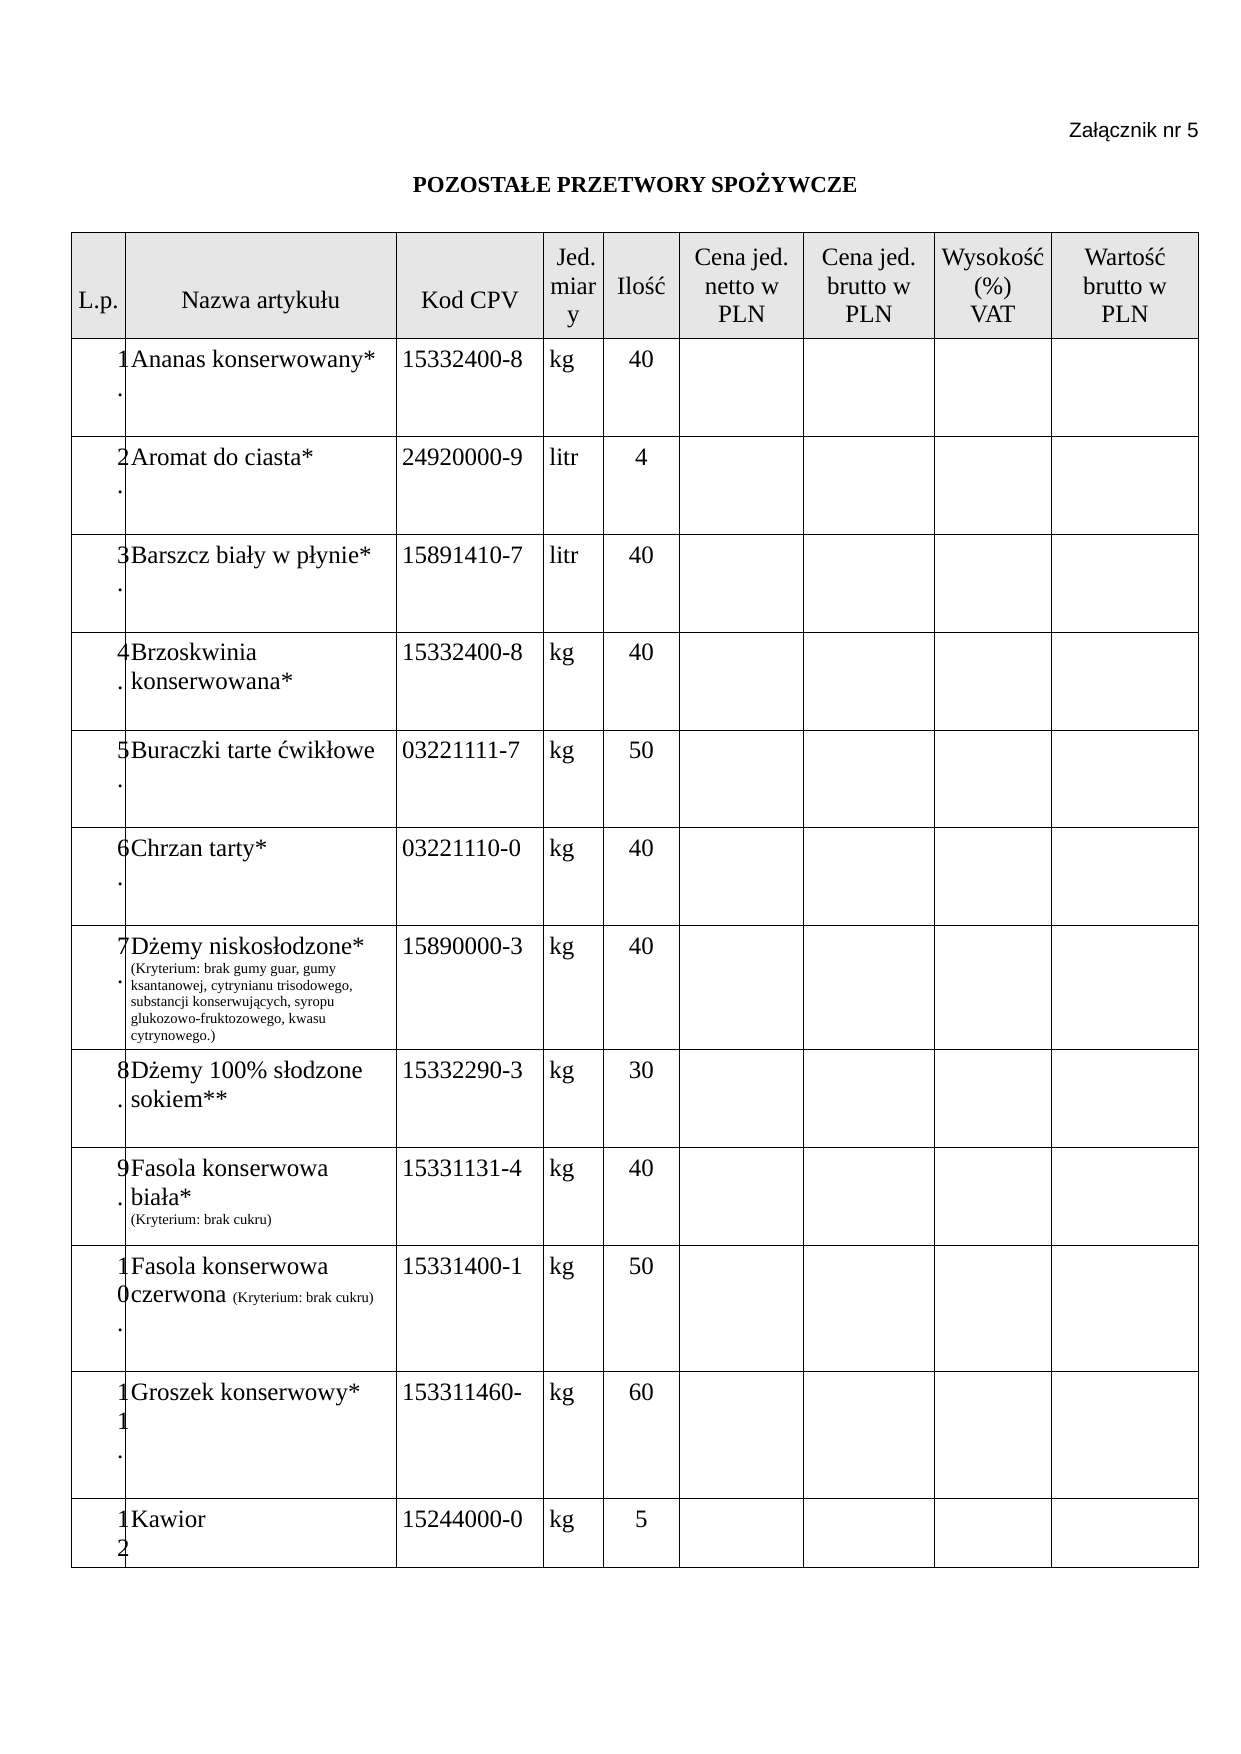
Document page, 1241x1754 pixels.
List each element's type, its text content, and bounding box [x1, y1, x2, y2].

table_cell [1052, 437, 1198, 534]
table_cell [1052, 1246, 1198, 1371]
table_cell 40 [604, 535, 679, 632]
table_cell [1052, 926, 1198, 1049]
table_cell kg [544, 828, 603, 925]
table_cell 15331400-1 [397, 1246, 543, 1371]
table_cell [1052, 339, 1198, 436]
table_cell [72, 731, 125, 827]
table_header Wysokość (%) VAT [935, 233, 1051, 338]
table_cell 03221110-0 [397, 828, 543, 925]
table_cell Kawior [126, 1499, 396, 1567]
table_cell Chrzan tarty* [126, 828, 396, 925]
table_cell [1052, 535, 1198, 632]
table_cell [72, 1050, 125, 1147]
table_cell kg [544, 633, 603, 729]
table_cell 03221111-7 [397, 731, 543, 827]
table_header Nazwa artykułu [126, 233, 396, 338]
table_cell 40 [604, 339, 679, 436]
table_cell [680, 437, 803, 534]
table_cell kg [544, 339, 603, 436]
table_cell [72, 339, 125, 436]
table_cell 30 [604, 1050, 679, 1147]
table_cell Barszcz biały w płynie* [126, 535, 396, 632]
table_cell [935, 1372, 1051, 1498]
table_cell 15890000-3 [397, 926, 543, 1049]
table_cell kg [544, 1050, 603, 1147]
table_cell [804, 1148, 934, 1245]
table_cell 15332400-8 [397, 633, 543, 729]
table_cell [680, 1372, 803, 1498]
table_cell kg [544, 1148, 603, 1245]
table_cell [1052, 828, 1198, 925]
table_cell [804, 535, 934, 632]
table_cell [72, 1499, 125, 1567]
table_cell Aromat do ciasta* [126, 437, 396, 534]
table_cell Fasola konserwowa biała* (Kryterium: brak cukru) [126, 1148, 396, 1245]
table_cell 40 [604, 926, 679, 1049]
table_cell Buraczki tarte ćwikłowe [126, 731, 396, 827]
table_cell [935, 1499, 1051, 1567]
table_cell kg [544, 731, 603, 827]
table_cell [935, 535, 1051, 632]
table_cell [120, 841, 125, 855]
table_cell 15244000-0 [397, 1499, 543, 1567]
table_cell [72, 1246, 125, 1371]
table_cell [935, 1246, 1051, 1371]
table_header Cena jed. netto w PLN [680, 233, 803, 338]
table_header Ilość [604, 233, 679, 338]
table_cell [935, 731, 1051, 827]
table_cell Dżemy niskosłodzone* (Kryterium: brak gumy guar, gumy ksantanowej, cytrynianu trisodowego, substancji konserwujących, syropu glukozowo-fruktozowego, kwasu cytrynowego.) [126, 926, 396, 1049]
table_header Jed. miary [544, 233, 603, 338]
table_cell Brzoskwinia konserwowana* [126, 633, 396, 729]
table_cell kg [544, 1372, 603, 1498]
table_cell 15332290-3 [397, 1050, 543, 1147]
table_cell [804, 926, 934, 1049]
table_cell [680, 535, 803, 632]
table_cell [804, 1372, 934, 1498]
table_cell [1052, 633, 1198, 729]
table_cell 50 [604, 1246, 679, 1371]
table_cell 15891410-7 [397, 535, 543, 632]
table_cell kg [544, 926, 603, 1049]
table_cell [72, 535, 125, 632]
table_cell [680, 1050, 803, 1147]
table_cell Ananas konserwowany* [126, 339, 396, 436]
table_cell Dżemy 100% słodzone sokiem** [126, 1050, 396, 1147]
table_header L.p. [72, 233, 125, 338]
table_cell [935, 1148, 1051, 1245]
table_header Wartość brutto w PLN [1052, 233, 1198, 338]
table_cell 15331131-4 [397, 1148, 543, 1245]
table_cell 40 [604, 633, 679, 729]
table_cell [1052, 1499, 1198, 1567]
table_cell [72, 437, 125, 534]
table_cell [680, 1499, 803, 1567]
table_cell litr [544, 437, 603, 534]
table_cell [804, 1246, 934, 1371]
table_cell 40 [604, 1148, 679, 1245]
table_cell [72, 828, 125, 925]
table_header Cena jed. brutto w PLN [804, 233, 934, 338]
table_cell [680, 731, 803, 827]
table_cell [804, 633, 934, 729]
table_cell 50 [604, 731, 679, 827]
table_cell [935, 926, 1051, 1049]
table_cell [804, 731, 934, 827]
table_cell [1052, 1372, 1198, 1498]
table_cell 24920000-9 [397, 437, 543, 534]
table_cell 40 [604, 828, 679, 925]
table_cell [935, 1050, 1051, 1147]
table_cell [804, 339, 934, 436]
table_cell [72, 926, 125, 1049]
table_cell [935, 828, 1051, 925]
table_header Kod CPV [397, 233, 543, 338]
table_cell 15332400-8 [397, 339, 543, 436]
table_cell [72, 1372, 125, 1498]
table_cell [804, 437, 934, 534]
table_cell 153311460- [397, 1372, 543, 1498]
table_cell [680, 1246, 803, 1371]
table_cell [1052, 1148, 1198, 1245]
table_cell [680, 926, 803, 1049]
table_cell [680, 339, 803, 436]
text POZOSTAŁE PRZETWORY SPOŻYWCZE [71, 172, 1198, 198]
table_cell 4 [604, 437, 679, 534]
table_cell litr [544, 535, 603, 632]
table_cell [804, 1050, 934, 1147]
table_cell [935, 339, 1051, 436]
table_cell [804, 828, 934, 925]
table_cell [72, 1148, 125, 1245]
table_cell [804, 1499, 934, 1567]
table_cell [72, 633, 125, 729]
table_cell [1052, 1050, 1198, 1147]
table_cell [935, 437, 1051, 534]
table_cell 5 [604, 1499, 679, 1567]
table_cell [680, 1148, 803, 1245]
table_cell [1052, 731, 1198, 827]
table_cell [935, 633, 1051, 729]
table_cell kg [544, 1246, 603, 1371]
table_cell [680, 633, 803, 729]
table_cell 60 [604, 1372, 679, 1498]
table_cell Fasola konserwowa czerwona (Kryterium: brak cukru) [126, 1246, 396, 1371]
table_cell Groszek konserwowy* [126, 1372, 396, 1498]
table_cell [680, 828, 803, 925]
table_cell kg [544, 1499, 603, 1567]
